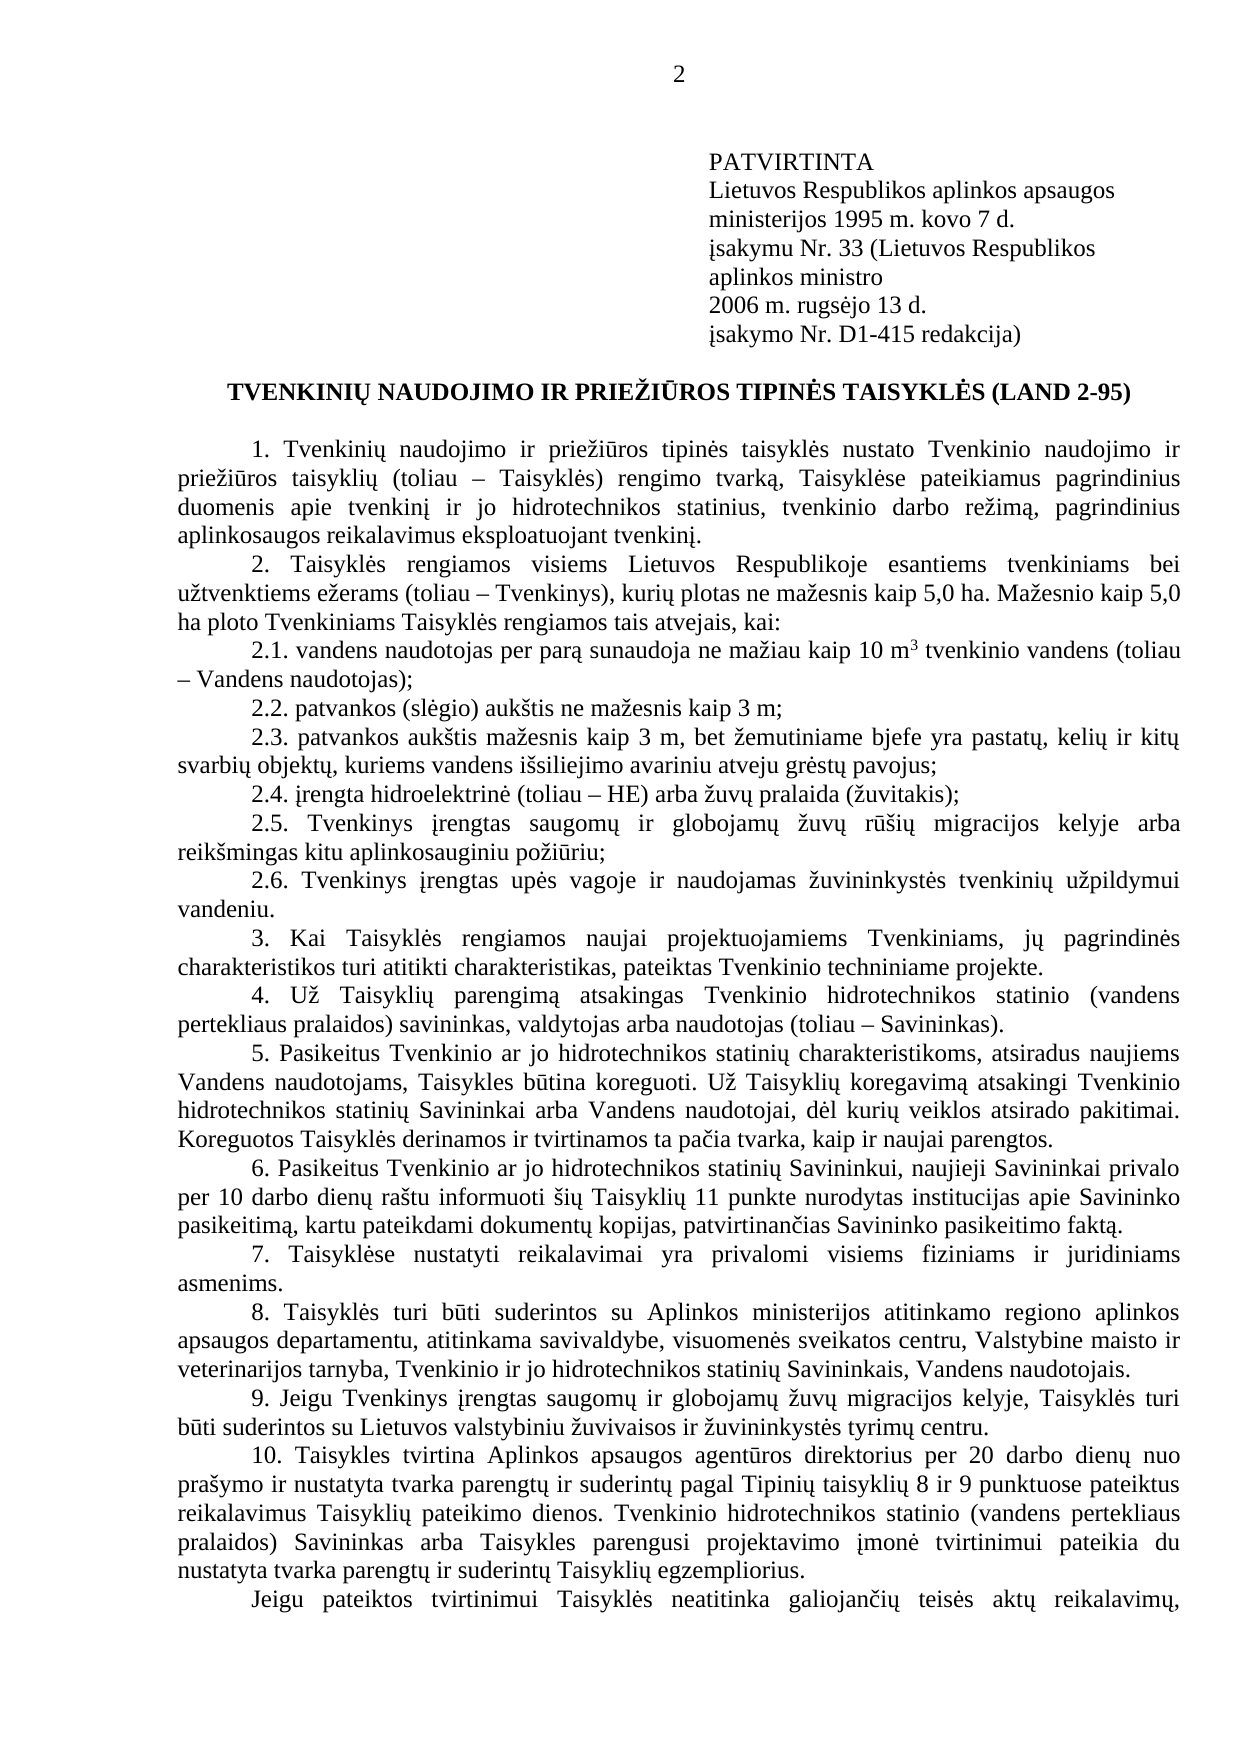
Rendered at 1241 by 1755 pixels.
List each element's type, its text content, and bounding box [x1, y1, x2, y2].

text 8. Taisyklės turi būti suderintos su Aplinkos ministerijos atitinkamo regiono aplinkos apsaugos departamentu, atitinkama savivaldybe, visuomenės sveikatos centru, Valstybine maisto ir veterinarijos tarnyba, Tvenkinio ir jo hidrotechnikos statinių Savininkais, Vandens naudotojais. [177, 1297, 1181, 1383]
text 4. Už Taisyklių parengimą atsakingas Tvenkinio hidrotechnikos statinio (vandens pertekliaus pralaidos) savininkas, valdytojas arba naudotojas (toliau – Savininkas). [177, 981, 1181, 1038]
text 3. Kai Taisyklės rengiamos naujai projektuojamiems Tvenkiniams, jų pagrindinės charakteristikos turi atitikti charakteristikas, pateiktas Tvenkinio techniniame projekte. [177, 923, 1181, 981]
text 10. Taisykles tvirtina Aplinkos apsaugos agentūros direktorius per 20 darbo dienų nuo prašymo ir nustatyta tvarka parengtų ir suderintų pagal Tipinių taisyklių 8 ir 9 punktuose pateiktus reikalavimus Taisyklių pateikimo dienos. Tvenkinio hidrotechnikos statinio (vandens pertekliaus pralaidos) Savininkas arba Taisykles parengusi projektavimo įmonė tvirtinimui pateikia du nustatyta tvarka parengtų ir suderintų Taisyklių egzempliorius. [177, 1441, 1181, 1584]
text PATVIRTINTA [177, 147, 1181, 176]
text Jeigu pateiktos tvirtinimui Taisyklės neatitinka galiojančių teisės aktų reikalavimų, [177, 1584, 1181, 1613]
text 2.3. patvankos aukštis mažesnis kaip 3 m, bet žemutiniame bjefe yra pastatų, kelių ir kitų svarbių objektų, kuriems vandens išsiliejimo avariniu atveju grėstų pavojus; [177, 722, 1181, 779]
text įsakymu Nr. 33 (Lietuvos Respublikos [177, 233, 1181, 262]
text Lietuvos Respublikos aplinkos apsaugos [177, 176, 1181, 204]
text ministerijos 1995 m. kovo 7 d. [177, 204, 1181, 233]
text aplinkos ministro [177, 262, 1181, 291]
text 2006 m. rugsėjo 13 d. [177, 291, 1181, 319]
text 1. Tvenkinių naudojimo ir priežiūros tipinės taisyklės nustato Tvenkinio naudojimo ir priežiūros taisyklių (toliau – Taisyklės) rengimo tvarką, Taisyklėse pateikiamus pagrindinius duomenis apie tvenkinį ir jo hidrotechnikos statinius, tvenkinio darbo režimą, pagrindinius aplinkosaugos reikalavimus eksploatuojant tvenkinį. [177, 434, 1181, 549]
text TVENKINIŲ NAUDOJIMO IR PRIEŽIŪROS TIPINĖS TAISYKLĖS (LAND 2-95) [177, 377, 1181, 406]
text 2.1. vandens naudotojas per parą sunaudoja ne mažiau kaip 10 m3 tvenkinio vandens (toliau – Vandens naudotojas); [177, 636, 1181, 693]
text 7. Taisyklėse nustatyti reikalavimai yra privalomi visiems fiziniams ir juridiniams asmenims. [177, 1239, 1181, 1297]
text 2.6. Tvenkinys įrengtas upės vagoje ir naudojamas žuvininkystės tvenkinių užpildymui vandeniu. [177, 866, 1181, 923]
text 6. Pasikeitus Tvenkinio ar jo hidrotechnikos statinių Savininkui, naujieji Savininkai privalo per 10 darbo dienų raštu informuoti šių Taisyklių 11 punkte nurodytas institucijas apie Savininko pasikeitimą, kartu pateikdami dokumentų kopijas, patvirtinančias Savininko pasikeitimo faktą. [177, 1153, 1181, 1239]
text 2.2. patvankos (slėgio) aukštis ne mažesnis kaip 3 m; [177, 693, 1181, 722]
text 9. Jeigu Tvenkinys įrengtas saugomų ir globojamų žuvų migracijos kelyje, Taisyklės turi būti suderintos su Lietuvos valstybiniu žuvivaisos ir žuvininkystės tyrimų centru. [177, 1383, 1181, 1441]
text 2. Taisyklės rengiamos visiems Lietuvos Respublikoje esantiems tvenkiniams bei užtvenktiems ežerams (toliau – Tvenkinys), kurių plotas ne mažesnis kaip 5,0 ha. Mažesnio kaip 5,0 ha ploto Tvenkiniams Taisyklės rengiamos tais atvejais, kai: [177, 549, 1181, 636]
text 5. Pasikeitus Tvenkinio ar jo hidrotechnikos statinių charakteristikoms, atsiradus naujiems Vandens naudotojams, Taisykles būtina koreguoti. Už Taisyklių koregavimą atsakingi Tvenkinio hidrotechnikos statinių Savininkai arba Vandens naudotojai, dėl kurių veiklos atsirado pakitimai. Koreguotos Taisyklės derinamos ir tvirtinamos ta pačia tvarka, kaip ir naujai parengtos. [177, 1038, 1181, 1153]
text įsakymo Nr. D1-415 redakcija) [177, 319, 1181, 348]
text 2.5. Tvenkinys įrengtas saugomų ir globojamų žuvų rūšių migracijos kelyje arba reikšmingas kitu aplinkosauginiu požiūriu; [177, 808, 1181, 866]
text 2.4. įrengta hidroelektrinė (toliau – HE) arba žuvų pralaida (žuvitakis); [177, 779, 1181, 808]
